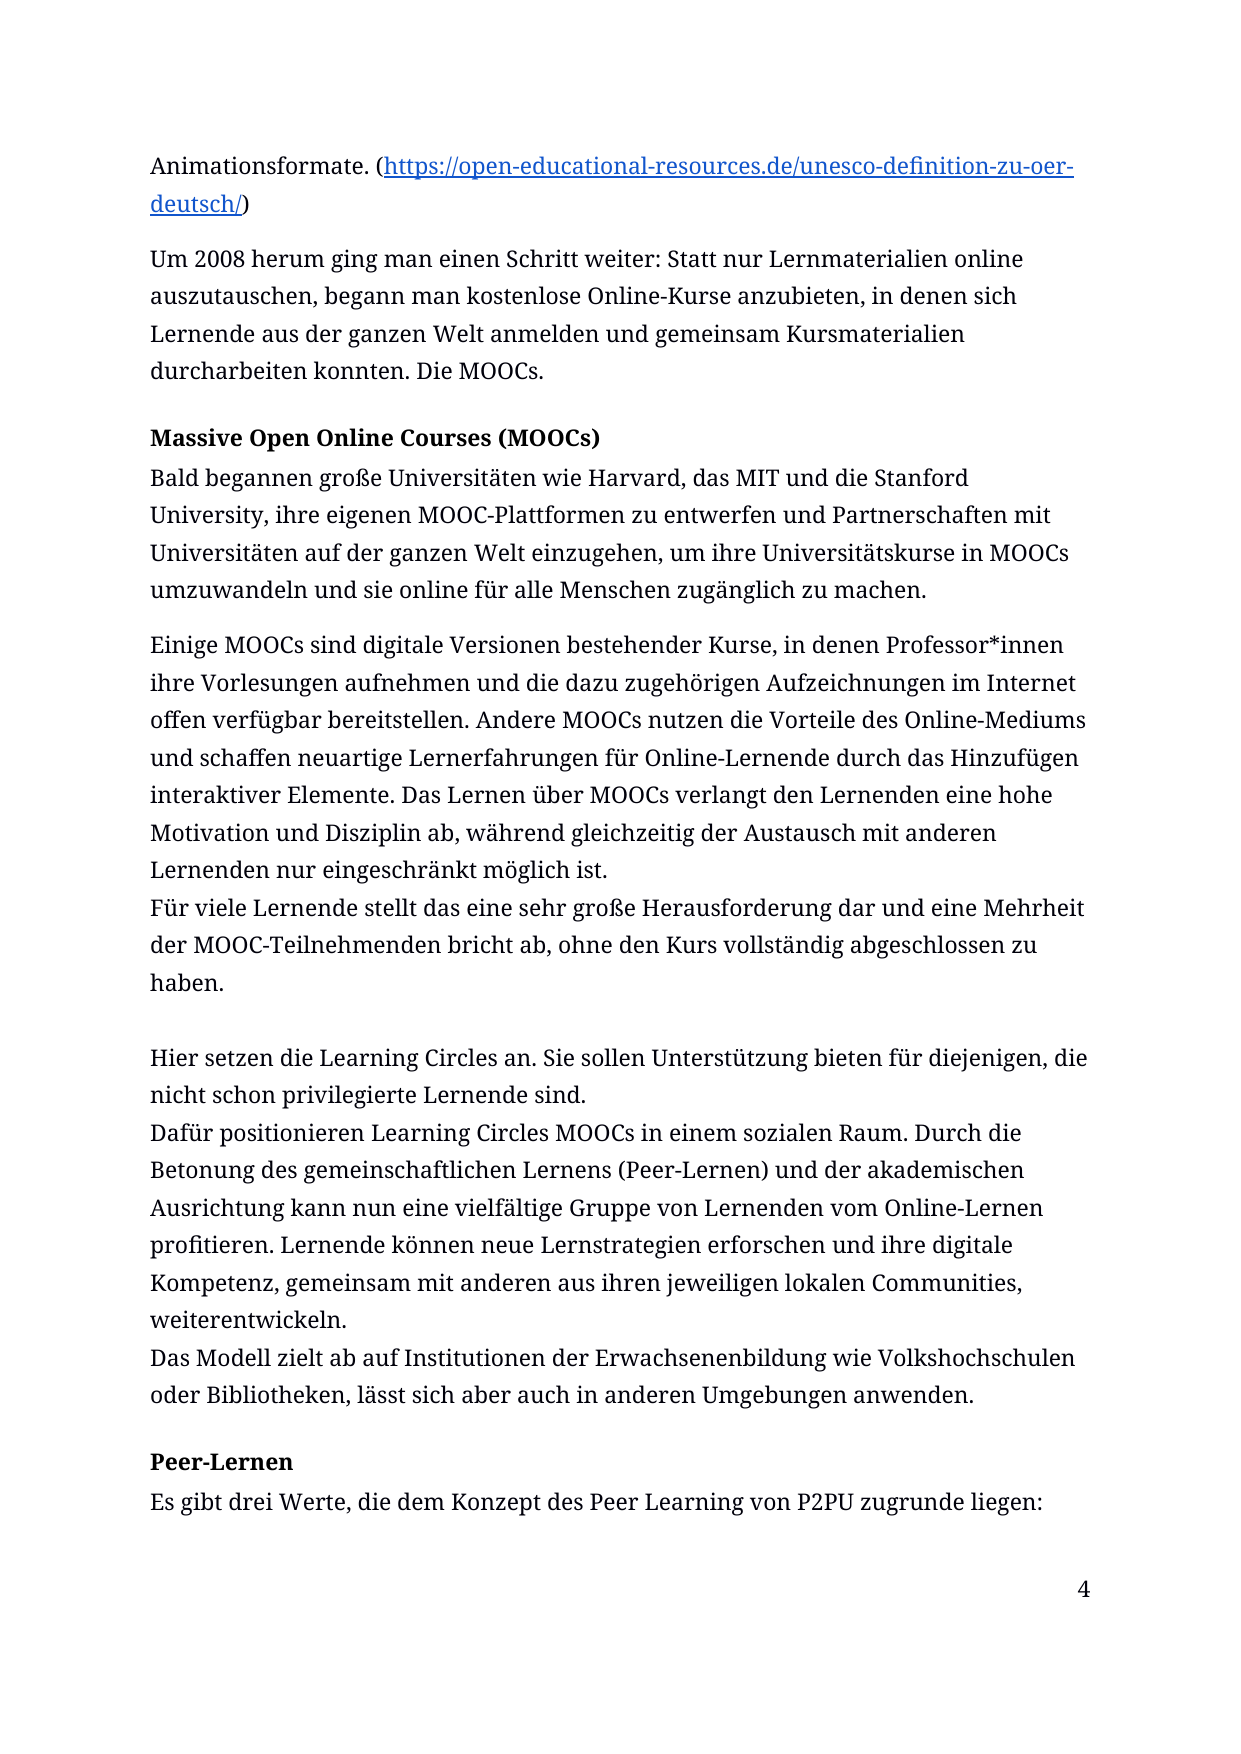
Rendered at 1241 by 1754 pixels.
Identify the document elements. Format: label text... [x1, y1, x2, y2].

text Hier setzen die Learning Circles an. Sie sollen Unterstützung bieten für diejenigen, die nicht schon privilegierte Lernende sind. [150, 1042, 1090, 1110]
text Bald begannen große Universitäten wie Harvard, das MIT und die Stanford University, ihre eigenen MOOC-Plattformen zu entwerfen und Partnerschaften mit Universitäten auf der ganzen Welt einzugehen, um ihre Universitätskurse in MOOCs umzuwandeln und sie online für alle Menschen zugänglich zu machen. [150, 461, 1090, 605]
text Um 2008 herum ging man einen Schritt weiter: Statt nur Lernmaterialien online auszutauschen, begann man kostenlose Online-Kurse anzubieten, in denen sich Lernende aus der ganzen Welt anmelden und gemeinsam Kursmaterialien durcharbeiten konnten. Die MOOCs. [150, 243, 1090, 386]
text Es gibt drei Werte, die dem Konzept des Peer Learning von P2PU zugrunde liegen: [150, 1485, 1090, 1517]
text Das Modell zielt ab auf Institutionen der Erwachsenenbildung wie Volkshochschulen oder Bibliotheken, lässt sich aber auch in anderen Umgebungen anwenden. [150, 1342, 1090, 1410]
text Animationsformate. (https://open-educational-resources.de/unesco-definition-zu-oer-deutsch/) [150, 150, 1090, 219]
subtitle Massive Open Online Courses (MOOCs) [150, 422, 1090, 453]
text Dafür positionieren Learning Circles MOOCs in einem sozialen Raum. Durch die Betonung des gemeinschaftlichen Lernens (Peer-Lernen) und der akademischen Ausrichtung kann nun eine vielfältige Gruppe von Lernenden vom Online-Lernen profitieren. Lernende können neue Lernstrategien erforschen und ihre digitale Kompetenz, gemeinsam mit anderen aus ihren jeweiligen lokalen Communities, weiterentwickeln. [150, 1117, 1090, 1335]
text Für viele Lernende stellt das eine sehr große Herausforderung dar und eine Mehrheit der MOOC-Teilnehmenden bricht ab, ohne den Kurs vollständig abgeschlossen zu haben. [150, 892, 1090, 998]
text Einige MOOCs sind digitale Versionen bestehender Kurse, in denen Professor*innen ihre Vorlesungen aufnehmen und die dazu zugehörigen Aufzeichnungen im Internet offen verfügbar bereitstellen. Andere MOOCs nutzen die Vorteile des Online-Mediums und schaffen neuartige Lernerfahrungen für Online-Lernende durch das Hinzufügen interaktiver Elemente. Das Lernen über MOOCs verlangt den Lernenden eine hohe Motivation und Disziplin ab, während gleichzeitig der Austausch mit anderen Lernenden nur eingeschränkt möglich ist. [150, 629, 1090, 885]
subtitle Peer-Lernen [150, 1446, 1090, 1477]
